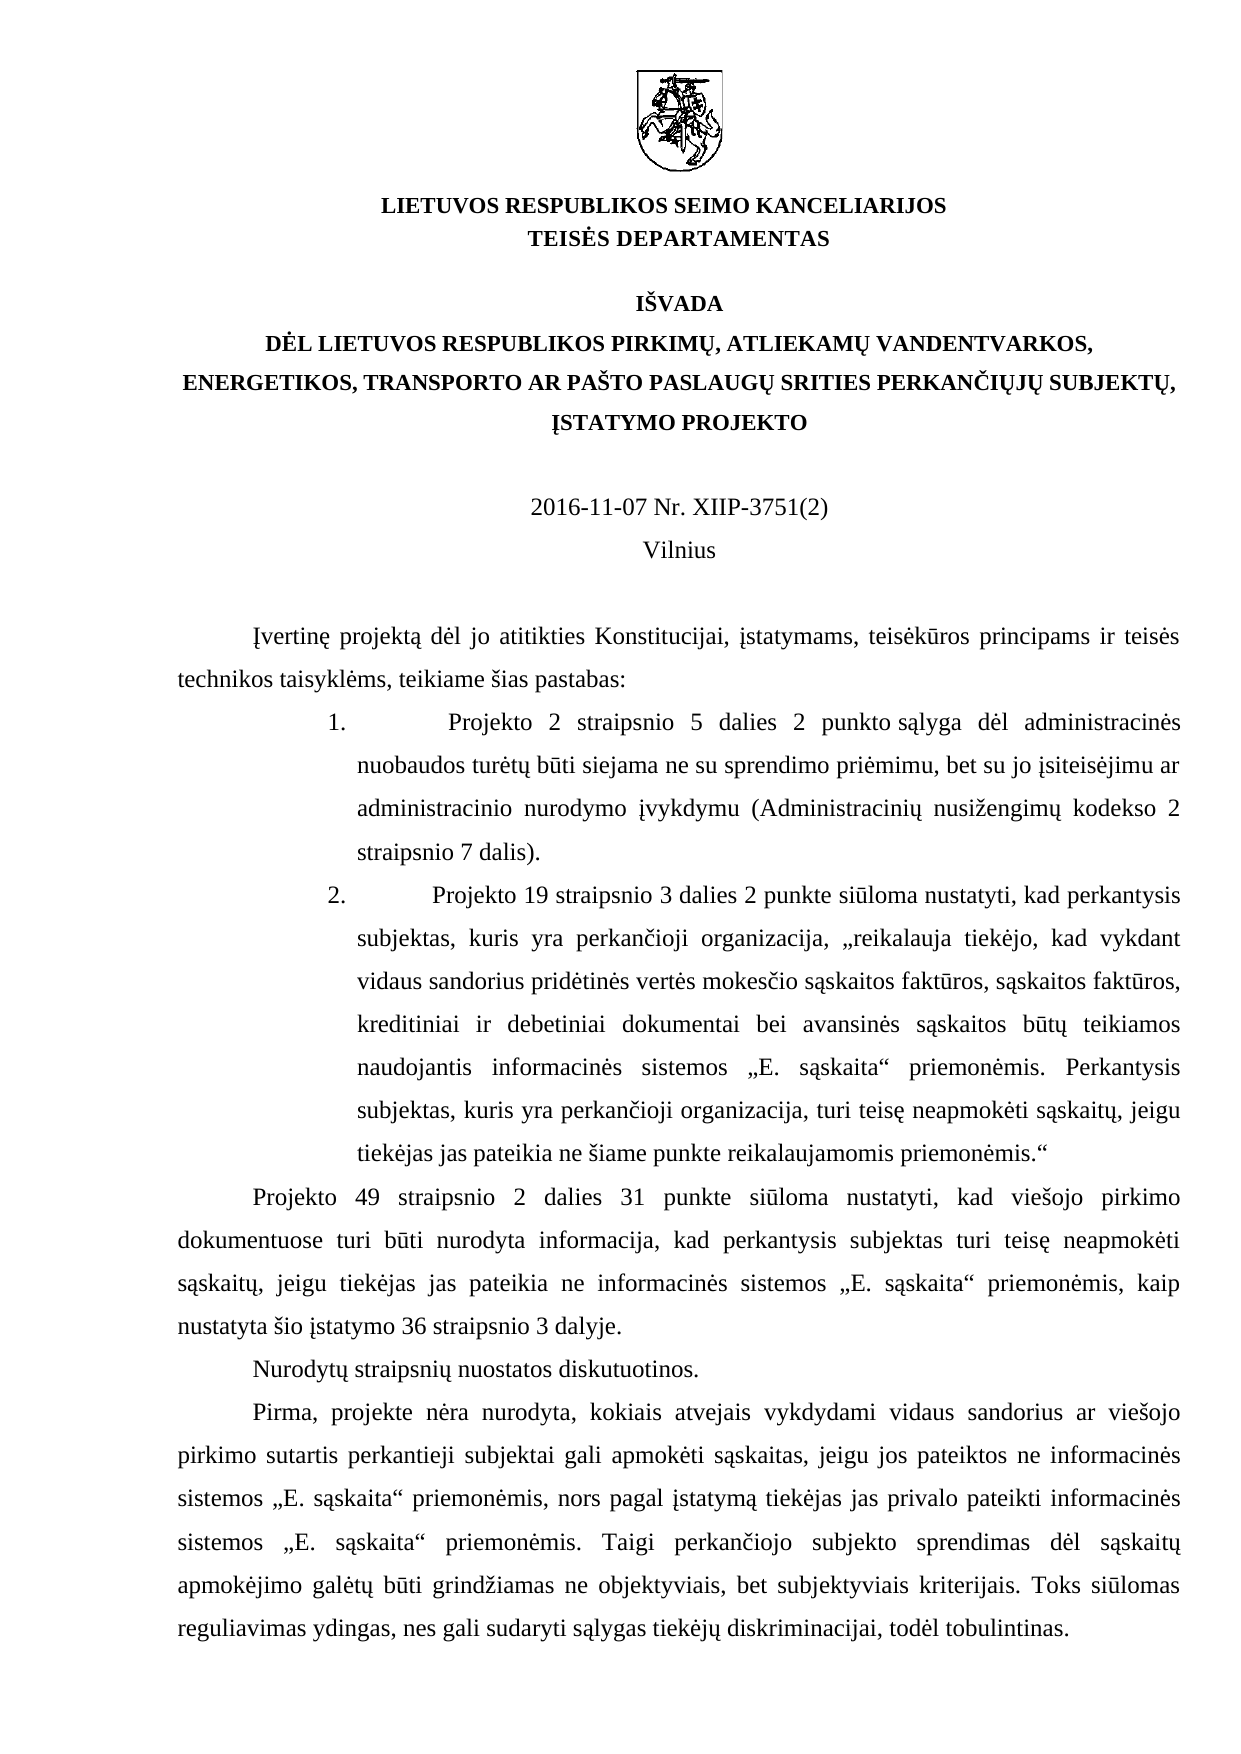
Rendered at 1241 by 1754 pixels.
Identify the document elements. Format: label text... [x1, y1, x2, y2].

text Projekto 49 straipsnio 2 dalies 31 punkte siūloma nustatyti, kad viešojo pirkimo dokumentuose turi būti nurodyta informacija, kad perkantysis subjektas turi teisę neapmokėti sąskaitų, jeigu tiekėjas jas pateikia ne informacinės sistemos „E. sąskaita“ priemonėmis, kaip nustatyta šio įstatymo 36 straipsnio 3 dalyje. [177, 1182, 1181, 1340]
text ĮSTATYMO PROJEKTO [177, 409, 1181, 435]
text Vilnius [177, 535, 1181, 563]
list Projekto 2 straipsnio 5 dalies 2 punkto sąlyga dėl administracinės nuobaudos turėtų būti siejama ne su sprendimo priėmimu, bet su jo įsiteisėjimu ar administracinio nurodymo įvykdymu (Administracinių nusižengimų kodekso 2 straipsnio 7 dalis). [252, 707, 1181, 865]
text 2016-11-07 Nr. XIIP-3751(2) [177, 492, 1181, 520]
text TEISĖS DEPARTAMENTAS [177, 225, 1180, 251]
text Įvertinę projektą dėl jo atitikties Konstitucijai, įstatymams, teisėkūros principams ir teisės technikos taisyklėms, teikiame šias pastabas: [177, 621, 1181, 693]
text IŠVADA [177, 291, 1181, 317]
text DĖL LIETUVOS RESPUBLIKOS Pirkimų, atliekamų vandentvarkos, energetikos, transporto Ar pašto paslaugų sritIeS PERKANČIŲJŲ SUBJEKTŲ, [177, 330, 1181, 396]
text Nurodytų straipsnių nuostatos diskutuotinos. [177, 1354, 1181, 1383]
text LIETUVOS RESPUBLIKOS SEIMO KANCELIARIJOS [177, 192, 1151, 218]
list Projekto 19 straipsnio 3 dalies 2 punkte siūloma nustatyti, kad perkantysis subjektas, kuris yra perkančioji organizacija, „reikalauja tiekėjo, kad vykdant vidaus sandorius pridėtinės vertės mokesčio sąskaitos faktūros, sąskaitos faktūros, kreditiniai ir debetiniai dokumentai bei avansinės sąskaitos būtų teikiamos naudojantis informacinės sistemos „E. sąskaita“ priemonėmis. Perkantysis subjektas, kuris yra perkančioji organizacija, turi teisę neapmokėti sąskaitų, jeigu tiekėjas jas pateikia ne šiame punkte reikalaujamomis priemonėmis.“ [252, 880, 1181, 1167]
text Pirma, projekte nėra nurodyta, kokiais atvejais vykdydami vidaus sandorius ar viešojo pirkimo sutartis perkantieji subjektai gali apmokėti sąskaitas, jeigu jos pateiktos ne informacinės sistemos „E. sąskaita“ priemonėmis, nors pagal įstatymą tiekėjas jas privalo pateikti informacinės sistemos „E. sąskaita“ priemonėmis. Taigi perkančiojo subjekto sprendimas dėl sąskaitų apmokėjimo galėtų būti grindžiamas ne objektyviais, bet subjektyviais kriterijais. Toks siūlomas reguliavimas ydingas, nes gali sudaryti sąlygas tiekėjų diskriminacijai, todėl tobulintinas. [177, 1397, 1181, 1642]
